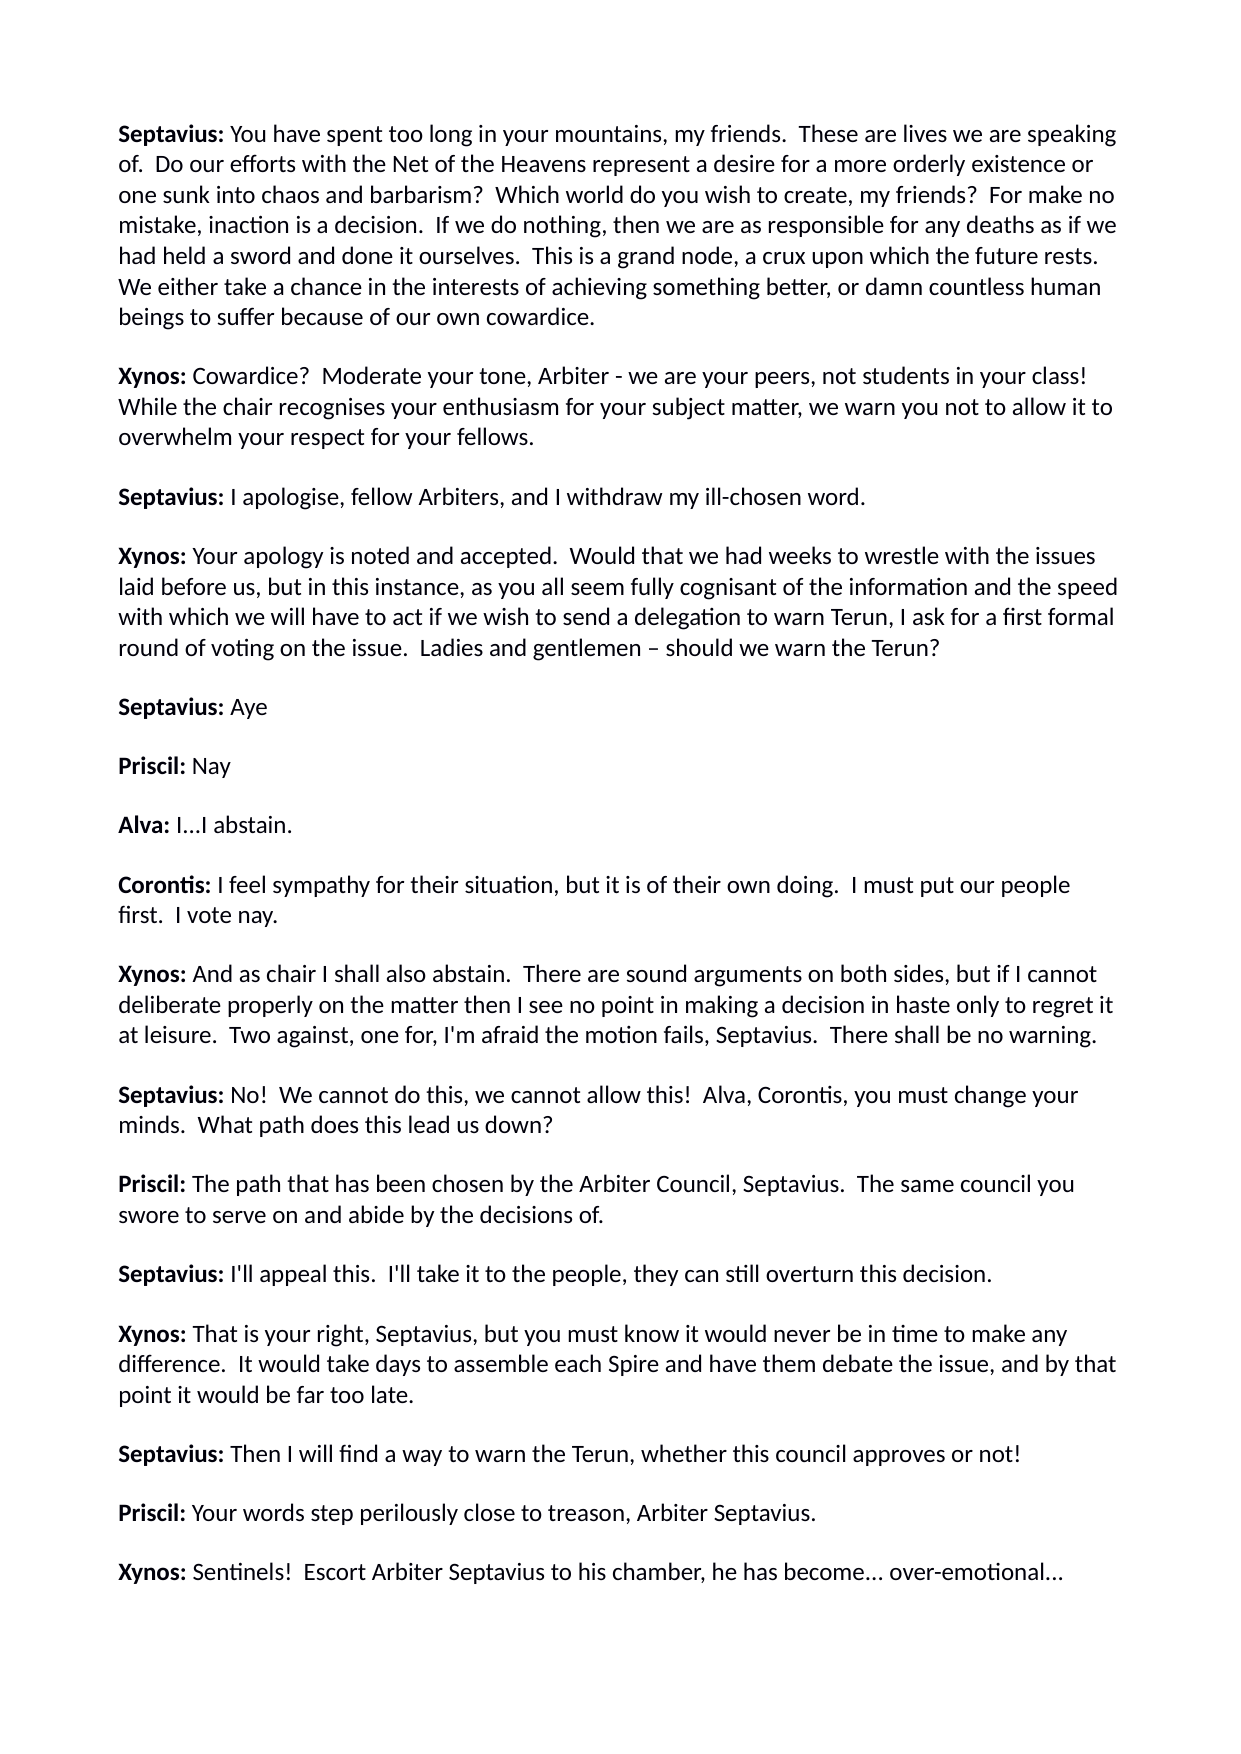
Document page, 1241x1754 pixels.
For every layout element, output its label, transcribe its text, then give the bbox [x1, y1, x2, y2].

text Priscil: Your words step perilously close to treason, Arbiter Septavius. [118, 1497, 1122, 1528]
text Septavius: You have spent too long in your mountains, my friends. These are lives we are speaking of. Do our efforts with the Net of the Heavens represent a desire for a more orderly existence or one sunk into chaos and barbarism? Which world do you wish to create, my friends? For make no mistake, inaction is a decision. If we do nothing, then we are as responsible for any deaths as if we had held a sword and done it ourselves. This is a grand node, a crux upon which the future rests. We either take a chance in the interests of achieving something better, or damn countless human beings to suffer because of our own cowardice. [118, 118, 1122, 332]
text Priscil: The path that has been chosen by the Arbiter Council, Septavius. The same council you swore to serve on and abide by the decisions of. [118, 1169, 1122, 1230]
text Alva: I...I abstain. [118, 809, 1122, 840]
text Septavius: Then I will find a way to warn the Terun, whether this council approves or not! [118, 1438, 1122, 1468]
text Xynos: Your apology is noted and accepted. Would that we had weeks to wrestle with the issues laid before us, but in this instance, as you all seem fully cognisant of the information and the speed with which we will have to act if we wish to send a delegation to warn Terun, I ask for a first formal round of voting on the issue. Ladies and gentlemen – should we warn the Terun? [118, 540, 1122, 662]
text Xynos: Sentinels! Escort Arbiter Septavius to his chamber, he has become... over-emotional... [118, 1557, 1122, 1587]
text Priscil: Nay [118, 750, 1122, 781]
text Xynos: That is your right, Septavius, but you must know it would never be in time to make any difference. It would take days to assemble each Spire and have them debate the issue, and by that point it would be far too late. [118, 1318, 1122, 1409]
text Septavius: Aye [118, 691, 1122, 721]
text Corontis: I feel sympathy for their situation, but it is of their own doing. I must put our people first. I vote nay. [118, 869, 1122, 930]
text Septavius: I'll appeal this. I'll take it to the people, they can still overturn this decision. [118, 1258, 1122, 1289]
text Septavius: I apologise, fellow Arbiters, and I withdraw my ill-chosen word. [118, 481, 1122, 511]
text Xynos: And as chair I shall also abstain. There are sound arguments on both sides, but if I cannot deliberate properly on the matter then I see no point in making a decision in haste only to regret it at leisure. Two against, one for, I'm afraid the motion fails, Septavius. There shall be no warning. [118, 958, 1122, 1050]
text Septavius: No! We cannot do this, we cannot allow this! Alva, Corontis, you must change your minds. What path does this lead us down? [118, 1079, 1122, 1140]
text Xynos: Cowardice? Moderate your tone, Arbiter - we are your peers, not students in your class! While the chair recognises your enthusiasm for your subject matter, we warn you not to allow it to overwhelm your respect for your fellows. [118, 361, 1122, 452]
